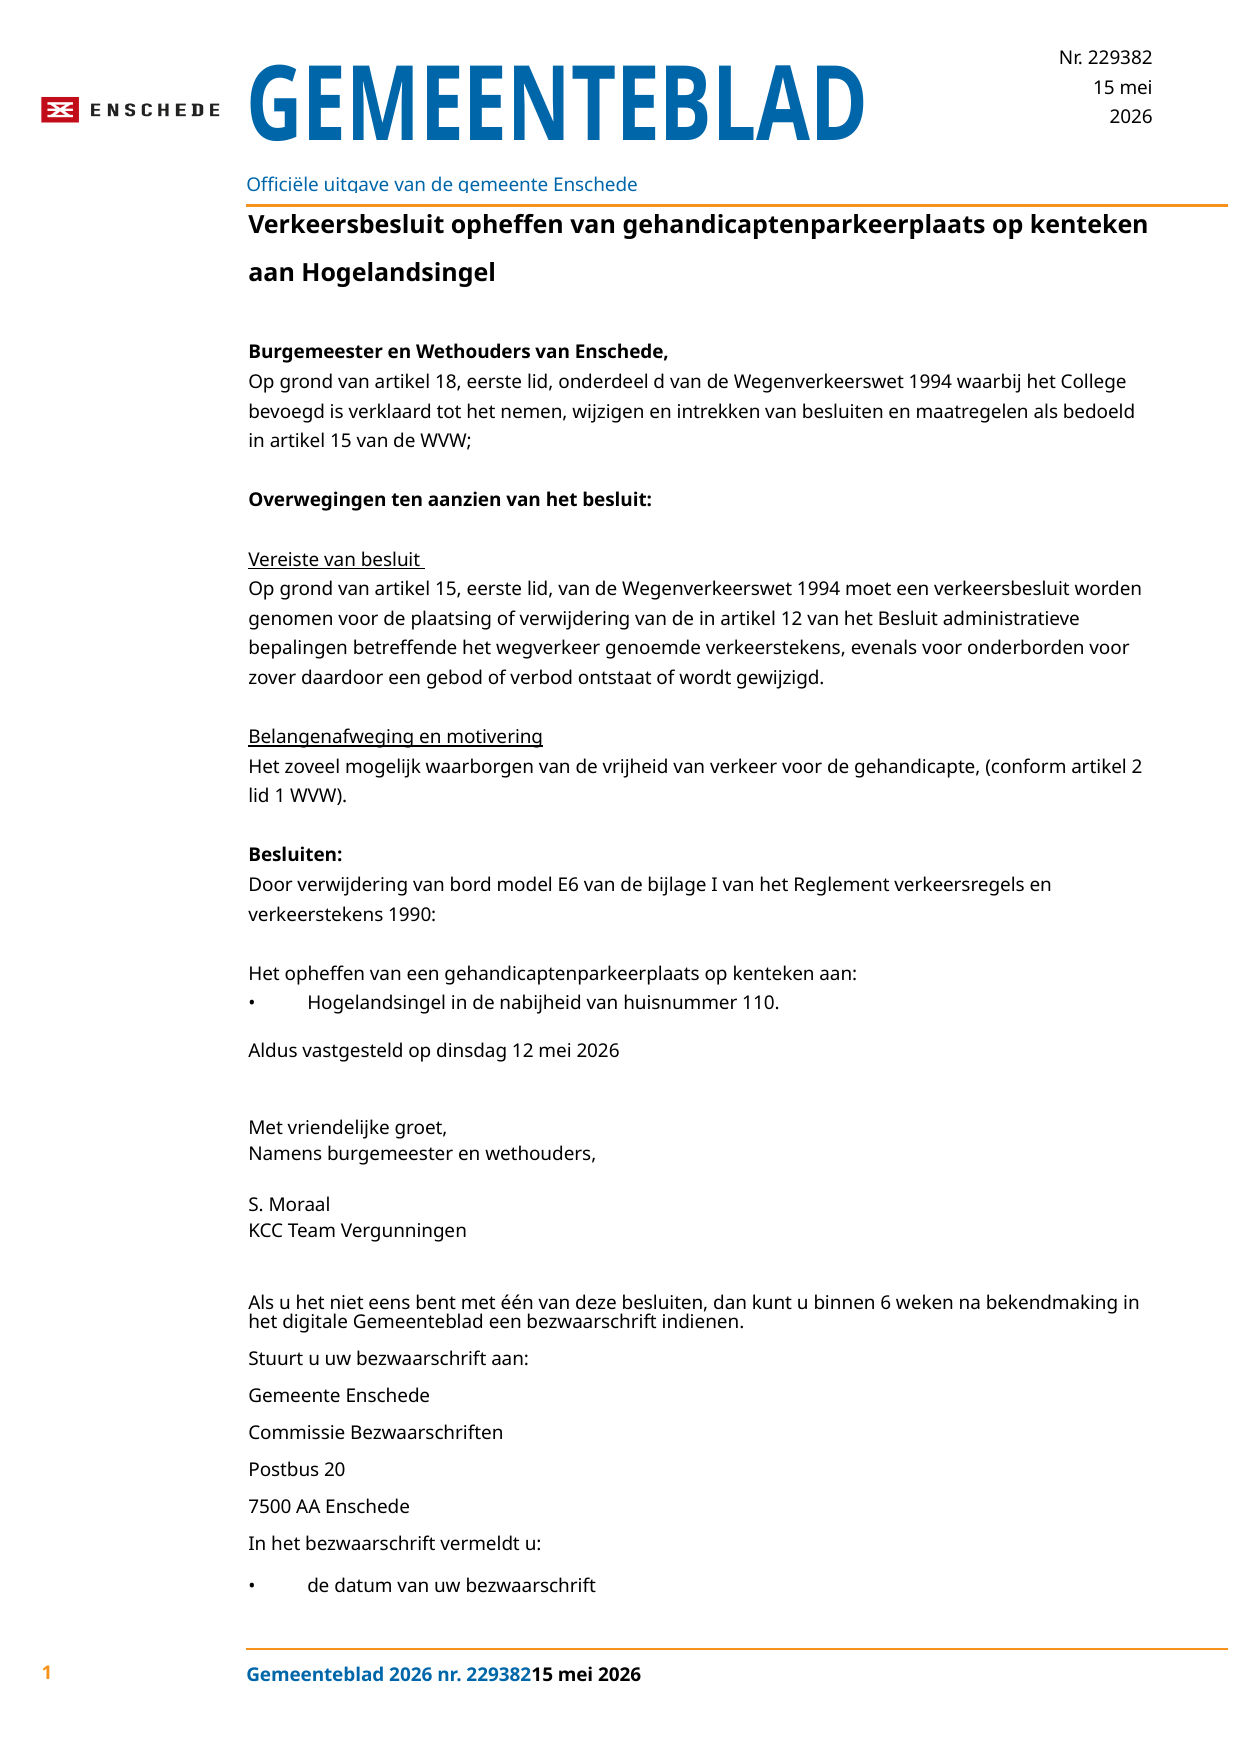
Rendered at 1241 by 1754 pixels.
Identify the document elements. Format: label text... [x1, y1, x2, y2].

text S. Moraal [248, 1192, 1152, 1217]
text Burgemeester en Wethouders van Enschede, [248, 339, 1152, 364]
text Door verwijdering van bord model E6 van de bijlage I van het Reglement verkeersregels en verkeerstekens 1990: [248, 871, 1152, 926]
list de datum van uw bezwaarschrift [248, 1572, 1152, 1598]
text Besluiten: [248, 842, 1152, 867]
text Verkeersbesluit opheffen van gehandicaptenparkeerplaats op kenteken aan Hogelandsingel [248, 207, 1152, 288]
text Gemeente Enschede [248, 1387, 1152, 1406]
text Op grond van artikel 15, eerste lid, van de Wegenverkeerswet 1994 moet een verkeersbesluit worden genomen voor de plaatsing of verwijdering van de in artikel 12 van het Besluit administratieve bepalingen betreffende het wegverkeer genoemde verkeerstekens, evenals voor onderborden voor zover daardoor een gebod of verbod ontstaat of wordt gewijzigd. [248, 575, 1152, 690]
text Met vriendelijke groet, [248, 1114, 1152, 1140]
picture [41, 47, 231, 172]
text Commissie Bezwaarschriften [248, 1424, 1152, 1443]
text Postbus 20 [248, 1461, 1152, 1480]
text In het bezwaarschrift vermeldt u: [248, 1535, 1152, 1554]
text Als u het niet eens bent met één van deze besluiten, dan kunt u binnen 6 weken na bekendmaking in het digitale Gemeenteblad een bezwaarschrift indienen. [248, 1294, 1152, 1332]
text Op grond van artikel 18, eerste lid, onderdeel d van de Wegenverkeerswet 1994 waarbij het College bevoegd is verklaard tot het nemen, wijzigen en intrekken van besluiten en maatregelen als bedoeld in artikel 15 van de WVW; [248, 368, 1152, 453]
text Stuurt u uw bezwaarschrift aan: [248, 1350, 1152, 1369]
text Namens burgemeester en wethouders, [248, 1140, 1152, 1166]
text Vereiste van besluit [248, 546, 1152, 571]
list Hogelandsingel in de nabijheid van huisnummer 110. [248, 989, 1152, 1015]
text Overwegingen ten aanzien van het besluit: [248, 487, 1152, 512]
text 7500 AA Enschede [248, 1498, 1152, 1517]
text Belangenafweging en motivering [248, 723, 1152, 749]
text Het zoveel mogelijk waarborgen van de vrijheid van verkeer voor de gehandicapte, (conform artikel 2 lid 1 WVW). [248, 753, 1152, 808]
text KCC Team Vergunningen [248, 1217, 1152, 1243]
text Aldus vastgesteld op dinsdag 12 mei 2026 [248, 1037, 1152, 1063]
text Het opheffen van een gehandicaptenparkeerplaats op kenteken aan: [248, 960, 1152, 986]
